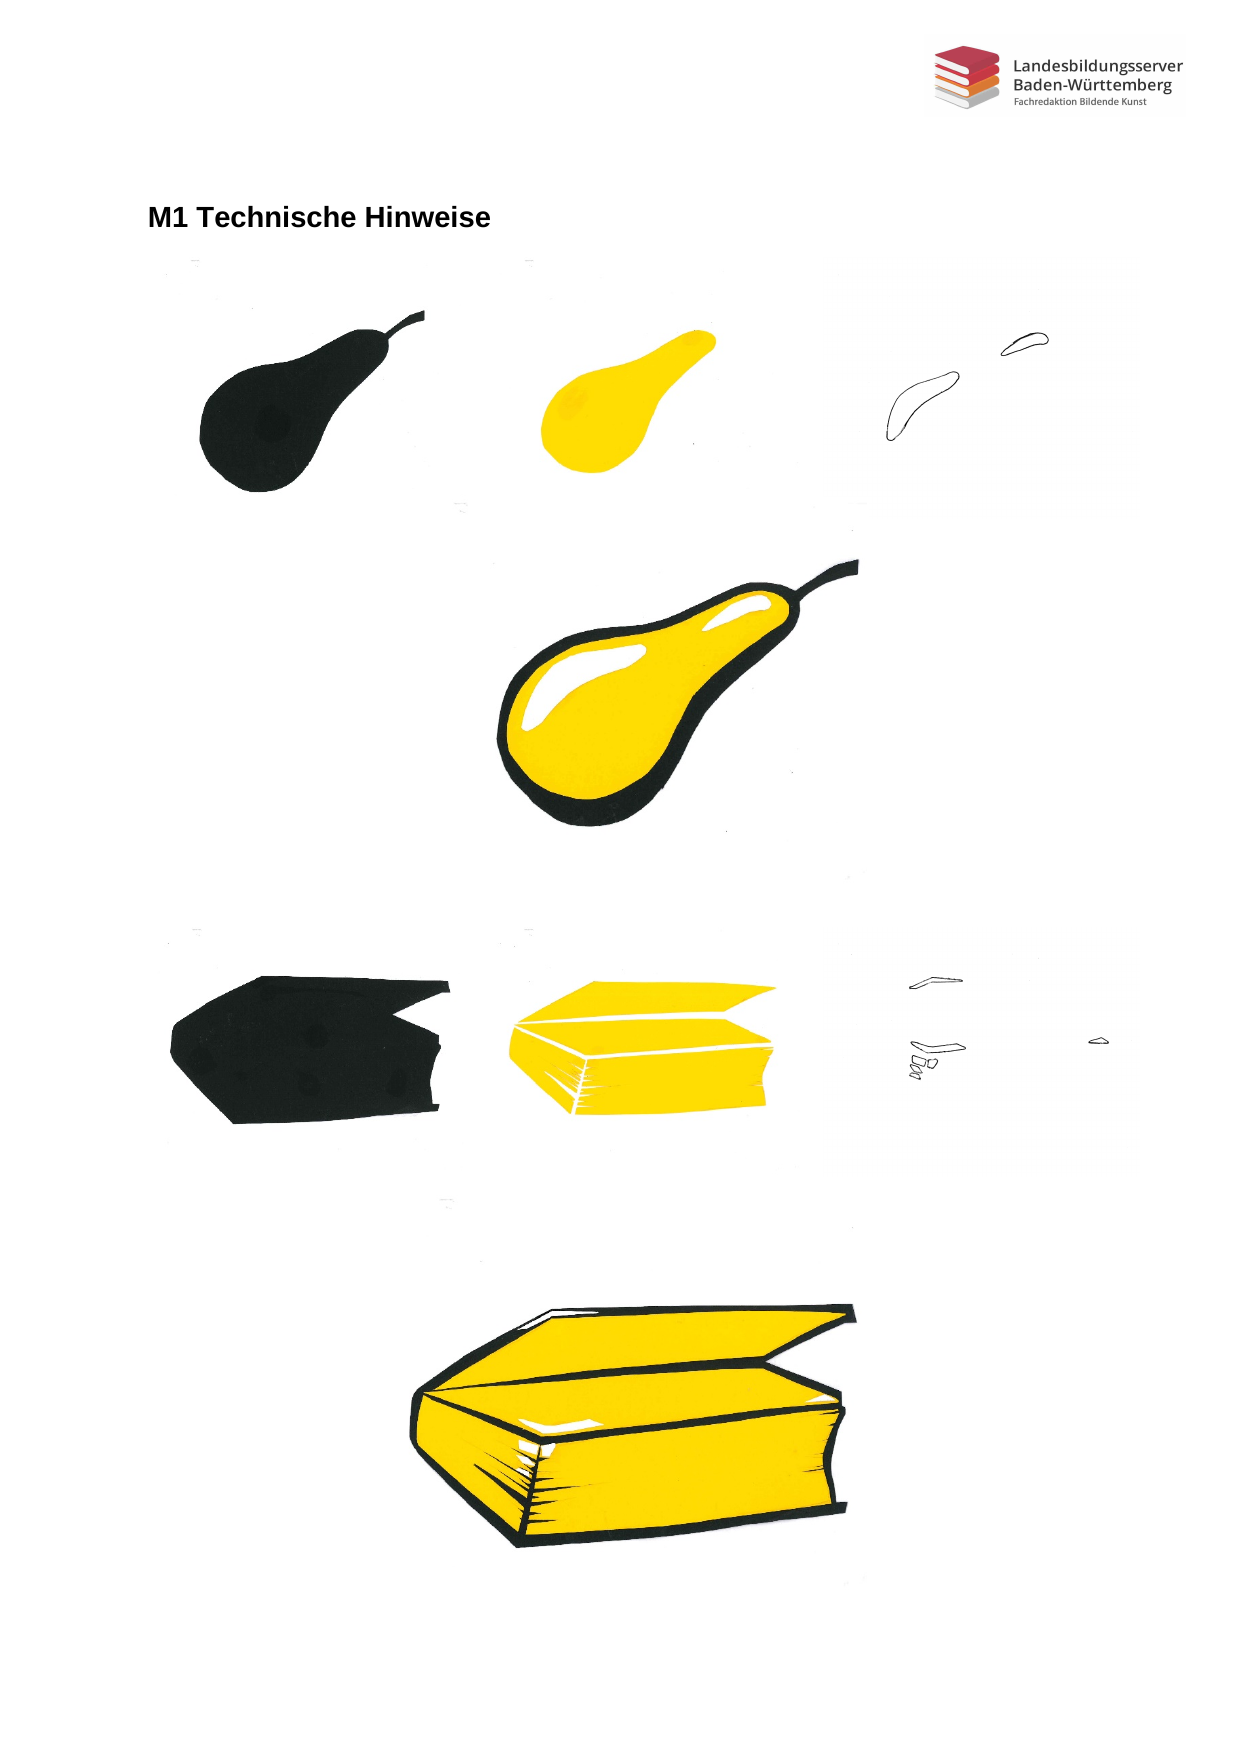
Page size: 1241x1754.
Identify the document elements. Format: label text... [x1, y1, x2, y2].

text M1 Technische Hinweise [148, 200, 1093, 234]
